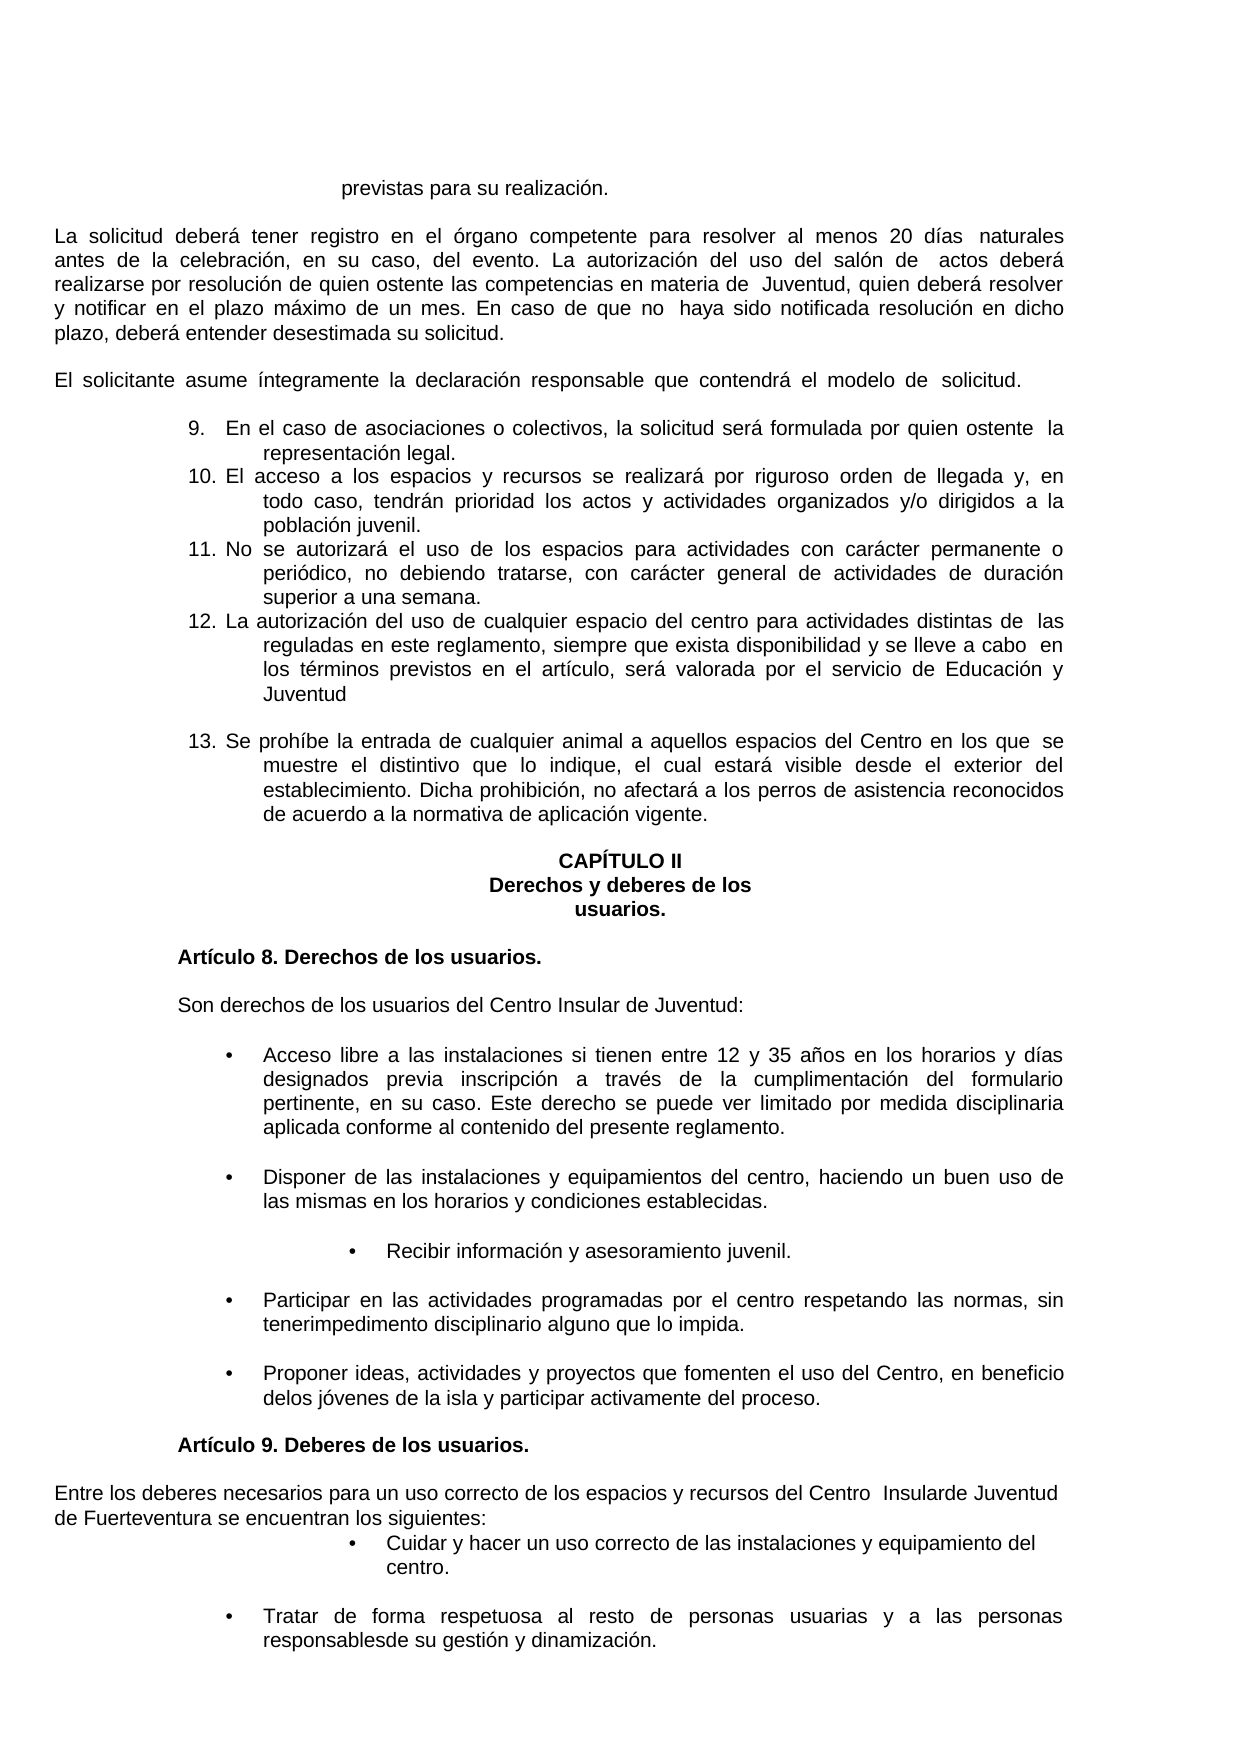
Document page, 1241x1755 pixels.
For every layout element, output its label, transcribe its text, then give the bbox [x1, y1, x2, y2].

subtitle CAPÍTULO II [440, 849, 800, 873]
list En el caso de asociaciones o colectivos, la solicitud será formulada por quien ostente la representación legal. [188, 416, 1064, 464]
text Entre los deberes necesarios para un uso correcto de los espacios y recursos del Centro Insularde Juventud de Fuerteventura se encuentran los siguientes: [54, 1481, 1064, 1529]
text Son derechos de los usuarios del Centro Insular de Juventud: [177, 993, 1076, 1017]
list Disponer de las instalaciones y equipamientos del centro, haciendo un buen uso de las mismas en los horarios y condiciones establecidas. [225, 1165, 1064, 1213]
list Se prohíbe la entrada de cualquier animal a aquellos espacios del Centro en los que se muestre el distintivo que lo indique, el cual estará visible desde el exterior del establecimiento. Dicha prohibición, no afectará a los perros de asistencia reconocidos de acuerdo a la normativa de aplicación vigente. [188, 729, 1064, 826]
list Recibir información y asesoramiento juvenil. [348, 1238, 1076, 1262]
text Artículo 8. Derechos de los usuarios. [177, 945, 1076, 969]
list Cuidar y hacer un uso correcto de las instalaciones y equipamiento del centro. [348, 1531, 1076, 1579]
text El solicitante asume íntegramente la declaración responsable que contendrá el modelo de solicitud. [54, 368, 1061, 392]
text Derechos y deberes de los usuarios. [440, 873, 800, 921]
list La autorización del uso de cualquier espacio del centro para actividades distintas de las reguladas en este reglamento, siempre que exista disponibilidad y se lleve a cabo en los términos previstos en el artículo, será valorada por el servicio de Educación y Juventud [188, 609, 1064, 705]
list Proponer ideas, actividades y proyectos que fomenten el uso del Centro, en beneficio delos jóvenes de la isla y participar activamente del proceso. [225, 1361, 1064, 1409]
text previstas para su realización. [341, 176, 1076, 199]
list Tratar de forma respetuosa al resto de personas usuarias y a las personas responsablesde su gestión y dinamización. [225, 1604, 1064, 1652]
list Participar en las actividades programadas por el centro respetando las normas, sin tenerimpedimento disciplinario alguno que lo impida. [225, 1288, 1064, 1336]
list Acceso libre a las instalaciones si tienen entre 12 y 35 años en los horarios y días designados previa inscripción a través de la cumplimentación del formulario pertinente, en su caso. Este derecho se puede ver limitado por medida disciplinaria aplicada conforme al contenido del presente reglamento. [225, 1043, 1064, 1139]
list El acceso a los espacios y recursos se realizará por riguroso orden de llegada y, en todo caso, tendrán prioridad los actos y actividades organizados y/o dirigidos a la población juvenil. [188, 464, 1064, 537]
text La solicitud deberá tener registro en el órgano competente para resolver al menos 20 días naturales antes de la celebración, en su caso, del evento. La autorización del uso del salón de actos deberá realizarse por resolución de quien ostente las competencias en materia de Juventud, quien deberá resolver y notificar en el plazo máximo de un mes. En caso de que no haya sido notificada resolución en dicho plazo, deberá entender desestimada su solicitud. [54, 224, 1064, 344]
subtitle Artículo 9. Deberes de los usuarios. [177, 1433, 1076, 1457]
list No se autorizará el uso de los espacios para actividades con carácter permanente o periódico, no debiendo tratarse, con carácter general de actividades de duración superior a una semana. [188, 537, 1064, 609]
